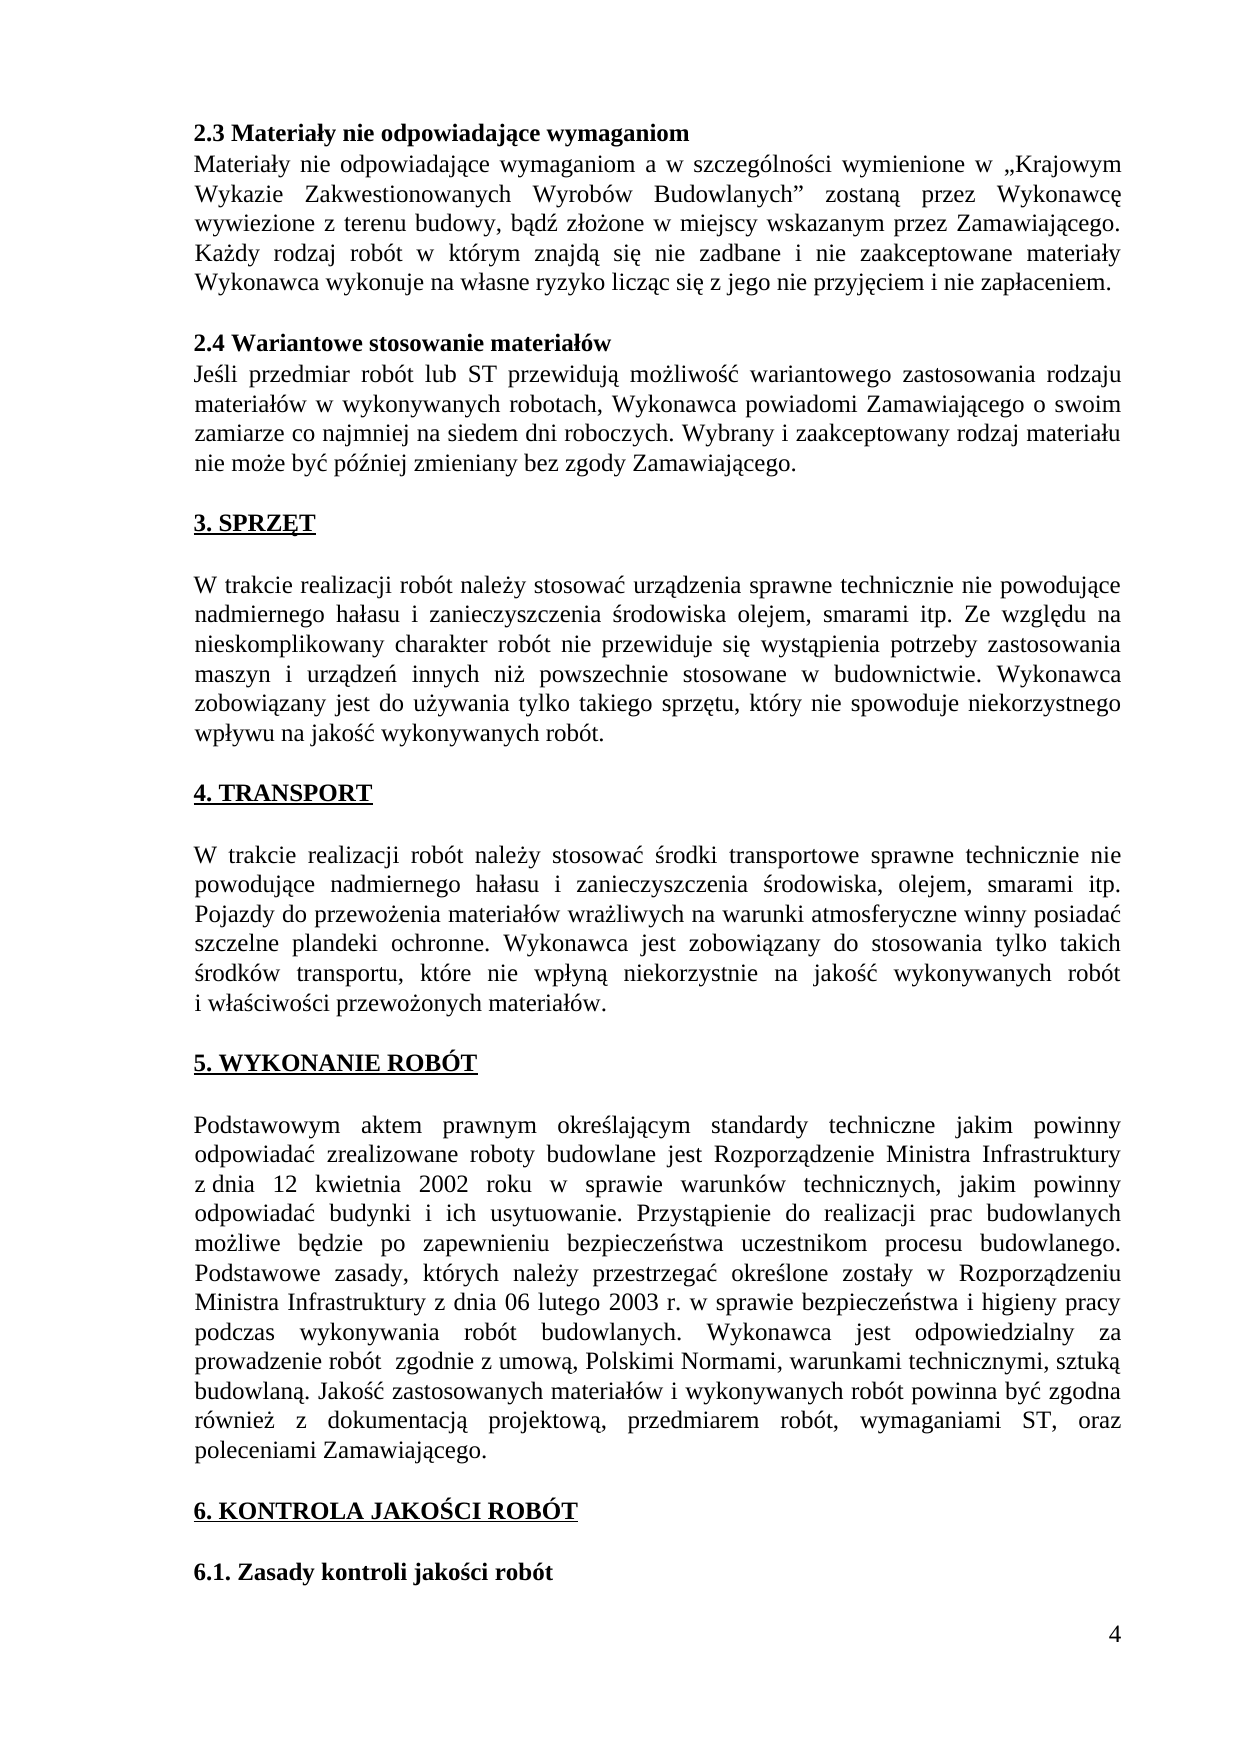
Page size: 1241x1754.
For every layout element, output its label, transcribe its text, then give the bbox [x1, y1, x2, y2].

subtitle 5. WYKONANIE ROBÓT [193, 1048, 1121, 1077]
text 2.4 Wariantowe stosowanie materiałów [193, 328, 1122, 357]
text Materiały nie odpowiadające wymaganiom a w szczególności wymienione w „Krajowym Wykazie Zakwestionowanych Wyrobów Budowlanych” zostaną przez Wykonawcę wywiezione z terenu budowy, bądź złożone w miejscy wskazanym przez Zamawiającego. Każdy rodzaj robót w którym znajdą się nie zadbane i nie zaakceptowane materiały Wykonawca wykonuje na własne ryzyko licząc się z jego nie przyjęciem i nie zapłaceniem. [193, 149, 1122, 296]
text W trakcie realizacji robót należy stosować urządzenia sprawne technicznie nie powodujące nadmiernego hałasu i zanieczyszczenia środowiska olejem, smarami itp. Ze względu na nieskomplikowany charakter robót nie przewiduje się wystąpienia potrzeby zastosowania maszyn i urządzeń innych niż powszechnie stosowane w budownictwie. Wykonawca zobowiązany jest do używania tylko takiego sprzętu, który nie spowoduje niekorzystnego wpływu na jakość wykonywanych robót. [193, 570, 1122, 747]
text W trakcie realizacji robót należy stosować środki transportowe sprawne technicznie nie powodujące nadmiernego hałasu i zanieczyszczenia środowiska, olejem, smarami itp. Pojazdy do przewożenia materiałów wrażliwych na warunki atmosferyczne winny posiadać szczelne plandeki ochronne. Wykonawca jest zobowiązany do stosowania tylko takich środków transportu, które nie wpłyną niekorzystnie na jakość wykonywanych robót i właściwości przewożonych materiałów. [193, 840, 1122, 1016]
text 2.3 Materiały nie odpowiadające wymaganiom [193, 118, 1122, 147]
subtitle 6. KONTROLA JAKOŚCI ROBÓT [193, 1496, 1121, 1524]
text 6.1. Zasady kontroli jakości robót [193, 1557, 1122, 1586]
subtitle 3. SPRZĘT [193, 508, 1121, 537]
text Podstawowym aktem prawnym określającym standardy techniczne jakim powinny odpowiadać zrealizowane roboty budowlane jest Rozporządzenie Ministra Infrastruktury z dnia 12 kwietnia 2002 roku w sprawie warunków technicznych, jakim powinny odpowiadać budynki i ich usytuowanie. Przystąpienie do realizacji prac budowlanych możliwe będzie po zapewnieniu bezpieczeństwa uczestnikom procesu budowlanego. Podstawowe zasady, których należy przestrzegać określone zostały w Rozporządzeniu Ministra Infrastruktury z dnia 06 lutego 2003 r. w sprawie bezpieczeństwa i higieny pracy podczas wykonywania robót budowlanych. Wykonawca jest odpowiedzialny za prowadzenie robót zgodnie z umową, Polskimi Normami, warunkami technicznymi, sztuką budowlaną. Jakość zastosowanych materiałów i wykonywanych robót powinna być zgodna również z dokumentacją projektową, przedmiarem robót, wymaganiami ST, oraz poleceniami Zamawiającego. [193, 1110, 1122, 1464]
text Jeśli przedmiar robót lub ST przewidują możliwość wariantowego zastosowania rodzaju materiałów w wykonywanych robotach, Wykonawca powiadomi Zamawiającego o swoim zamiarze co najmniej na siedem dni roboczych. Wybrany i zaakceptowany rodzaj materiału nie może być później zmieniany bez zgody Zamawiającego. [193, 359, 1122, 477]
subtitle 4. TRANSPORT [193, 778, 1121, 807]
